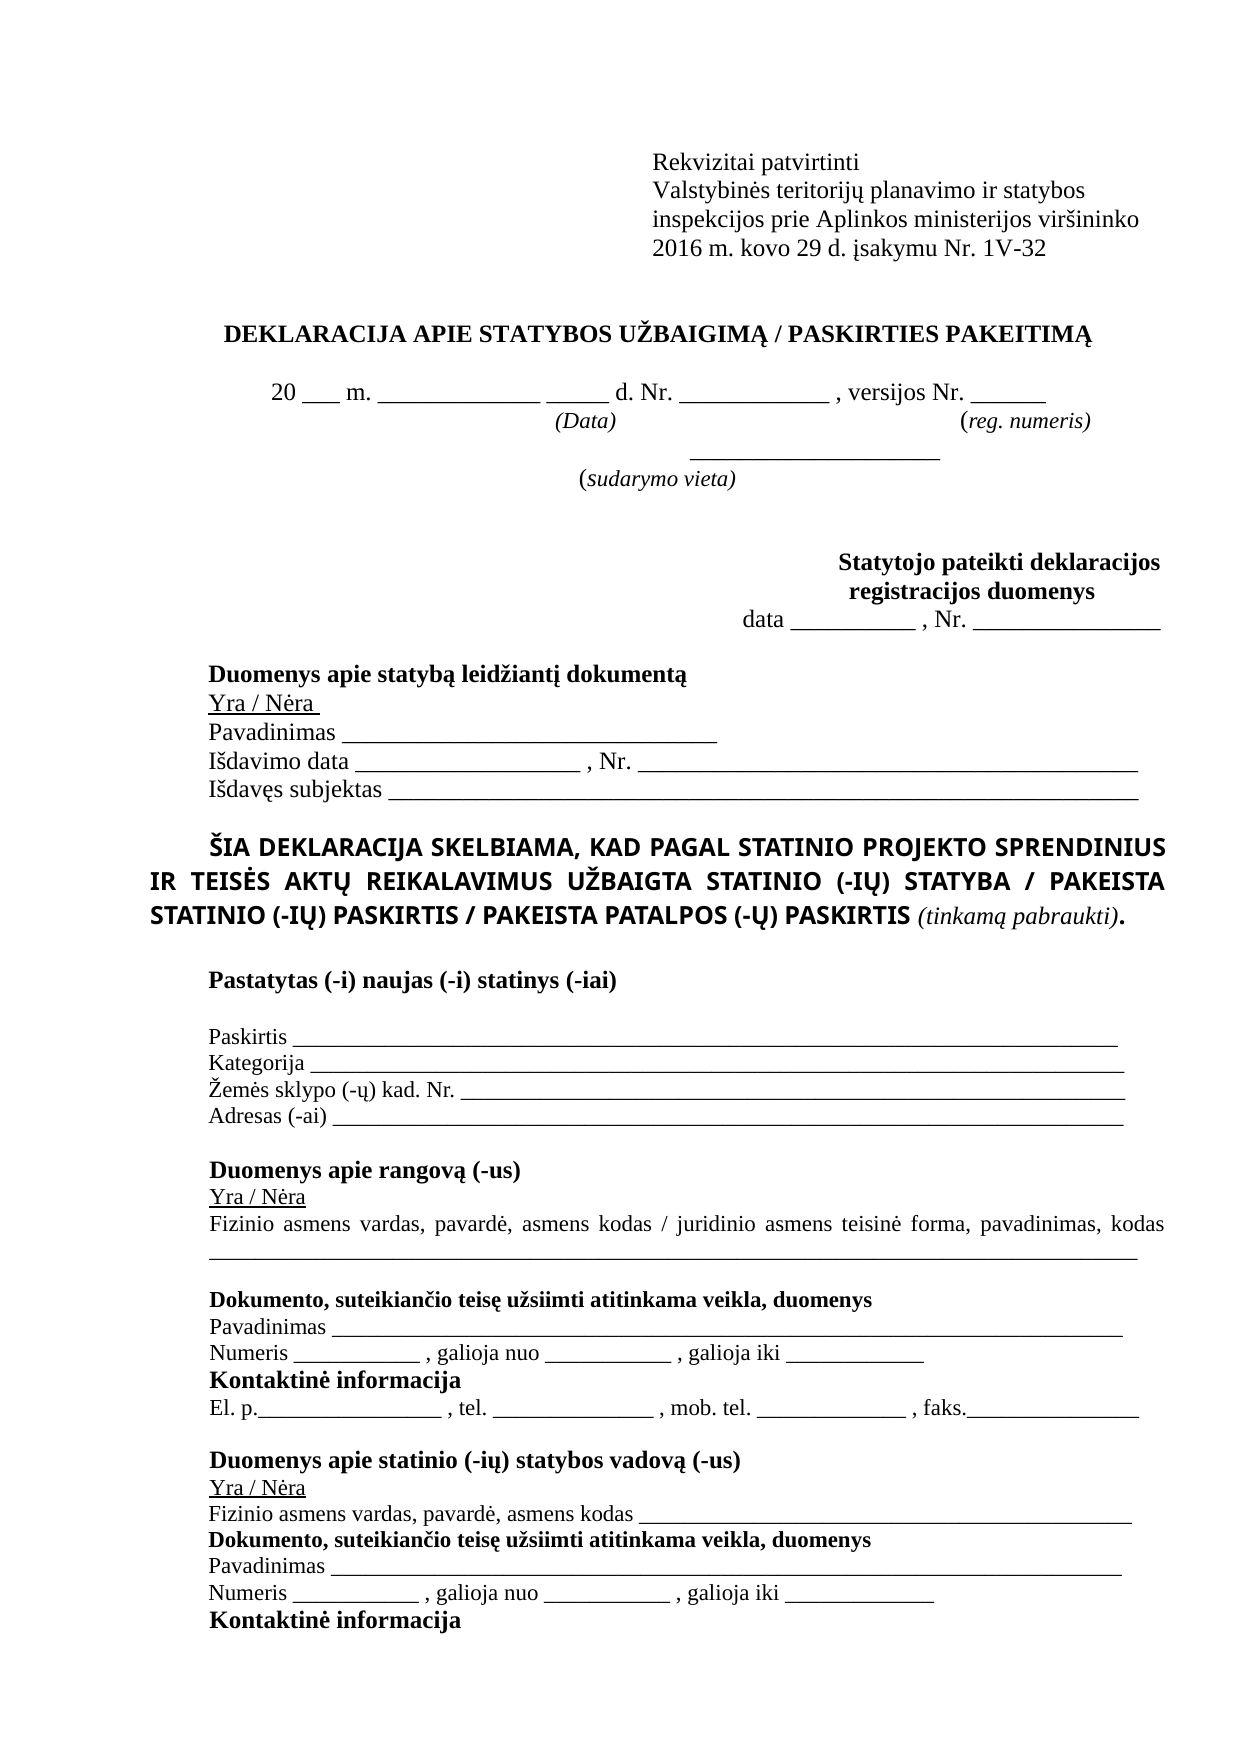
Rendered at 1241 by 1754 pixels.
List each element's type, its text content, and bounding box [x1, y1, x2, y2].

text ____________________ [150, 434, 1167, 463]
text Duomenys apie rangovą (-us) [209, 1155, 1167, 1183]
text Duomenys apie statinio (-ių) statybos vadovą (-us) [209, 1445, 1167, 1473]
text 20 ___ m. _____________ _____ d. Nr. ____________ , versijos Nr. ______ [150, 377, 1167, 406]
text Išdavimo data __________________ , Nr. ________________________________________ [150, 746, 1167, 774]
text Valstybinės teritorijų planavimo ir statybos [150, 176, 1167, 204]
text Duomenys apie statybą leidžiantį dokumentą [150, 659, 1167, 688]
text Kategorija _______________________________________________________________________ [150, 1049, 1167, 1076]
text Pavadinimas _____________________________________________________________________ [150, 1553, 1167, 1579]
text El. p.________________ , tel. ______________ , mob. tel. _____________ , faks._______________ [150, 1394, 1167, 1421]
text data __________ , Nr. _______________ [150, 604, 1167, 633]
text Kontaktinė informacija [150, 1605, 1167, 1634]
text Statytojo pateikti deklaracijos [150, 547, 1167, 576]
text Fizinio asmens vardas, pavardė, asmens kodas ___________________________________________ [150, 1500, 1167, 1526]
text Žemės sklypo (-ų) kad. Nr. __________________________________________________________ [150, 1076, 1167, 1102]
text Yra / Nėra [150, 1183, 1167, 1210]
text Adresas (-ai) _____________________________________________________________________ [150, 1102, 1167, 1128]
text DEKLARACIJA APIE STATYBOS UŽBAIGIMĄ / PASKIRTIES PAKEITIMĄ [150, 319, 1167, 348]
text Pavadinimas _____________________________________________________________________ [150, 1313, 1167, 1339]
text registracijos duomenys [150, 576, 1095, 604]
text inspekcijos prie Aplinkos ministerijos viršininko [150, 204, 1167, 233]
text Kontaktinė informacija [150, 1366, 1167, 1394]
text Numeris ___________ , galioja nuo ___________ , galioja iki _____________ [150, 1579, 1167, 1605]
text (Data) (reg. numeris) [150, 406, 1167, 434]
text Šia deklaracija skelbiama, kad pagal statinio projekto sprendinius ir teisės aktų reikalavimus užbaigta statinIO (-ių) statyba / pakeista statinIO (-ių) paskirtis / pakeista patalpOS (-ų) paskirtis (tinkamą pabraukti). [150, 830, 1167, 932]
text Išdavęs subjektas ____________________________________________________________ [150, 774, 1167, 803]
text Dokumento, suteikiančio teisę užsiimti atitinkama veikla, duomenys [150, 1287, 1167, 1313]
text (sudarymo vieta) [150, 463, 1167, 492]
text Yra / Nėra [150, 688, 1167, 717]
text Numeris ___________ , galioja nuo ___________ , galioja iki ____________ [150, 1339, 1167, 1366]
text Yra / Nėra [209, 1473, 1167, 1500]
text Dokumento, suteikiančio teisę užsiimti atitinkama veikla, duomenys [150, 1526, 1167, 1553]
text Pastatytas (-i) naujas (-i) statinys (-iai) [150, 965, 1167, 994]
text Paskirtis ________________________________________________________________________ [150, 1023, 1167, 1049]
text Pavadinimas ______________________________ [150, 717, 1167, 746]
text Rekvizitai patvirtinti [150, 147, 1167, 176]
text Fizinio asmens vardas, pavardė, asmens kodas / juridinio asmens teisinė forma, pavadinimas, kodas _________________________________________________________________________________ [150, 1210, 1167, 1262]
text 2016 m. kovo 29 d. įsakymu Nr. 1V-32 [150, 233, 1167, 262]
